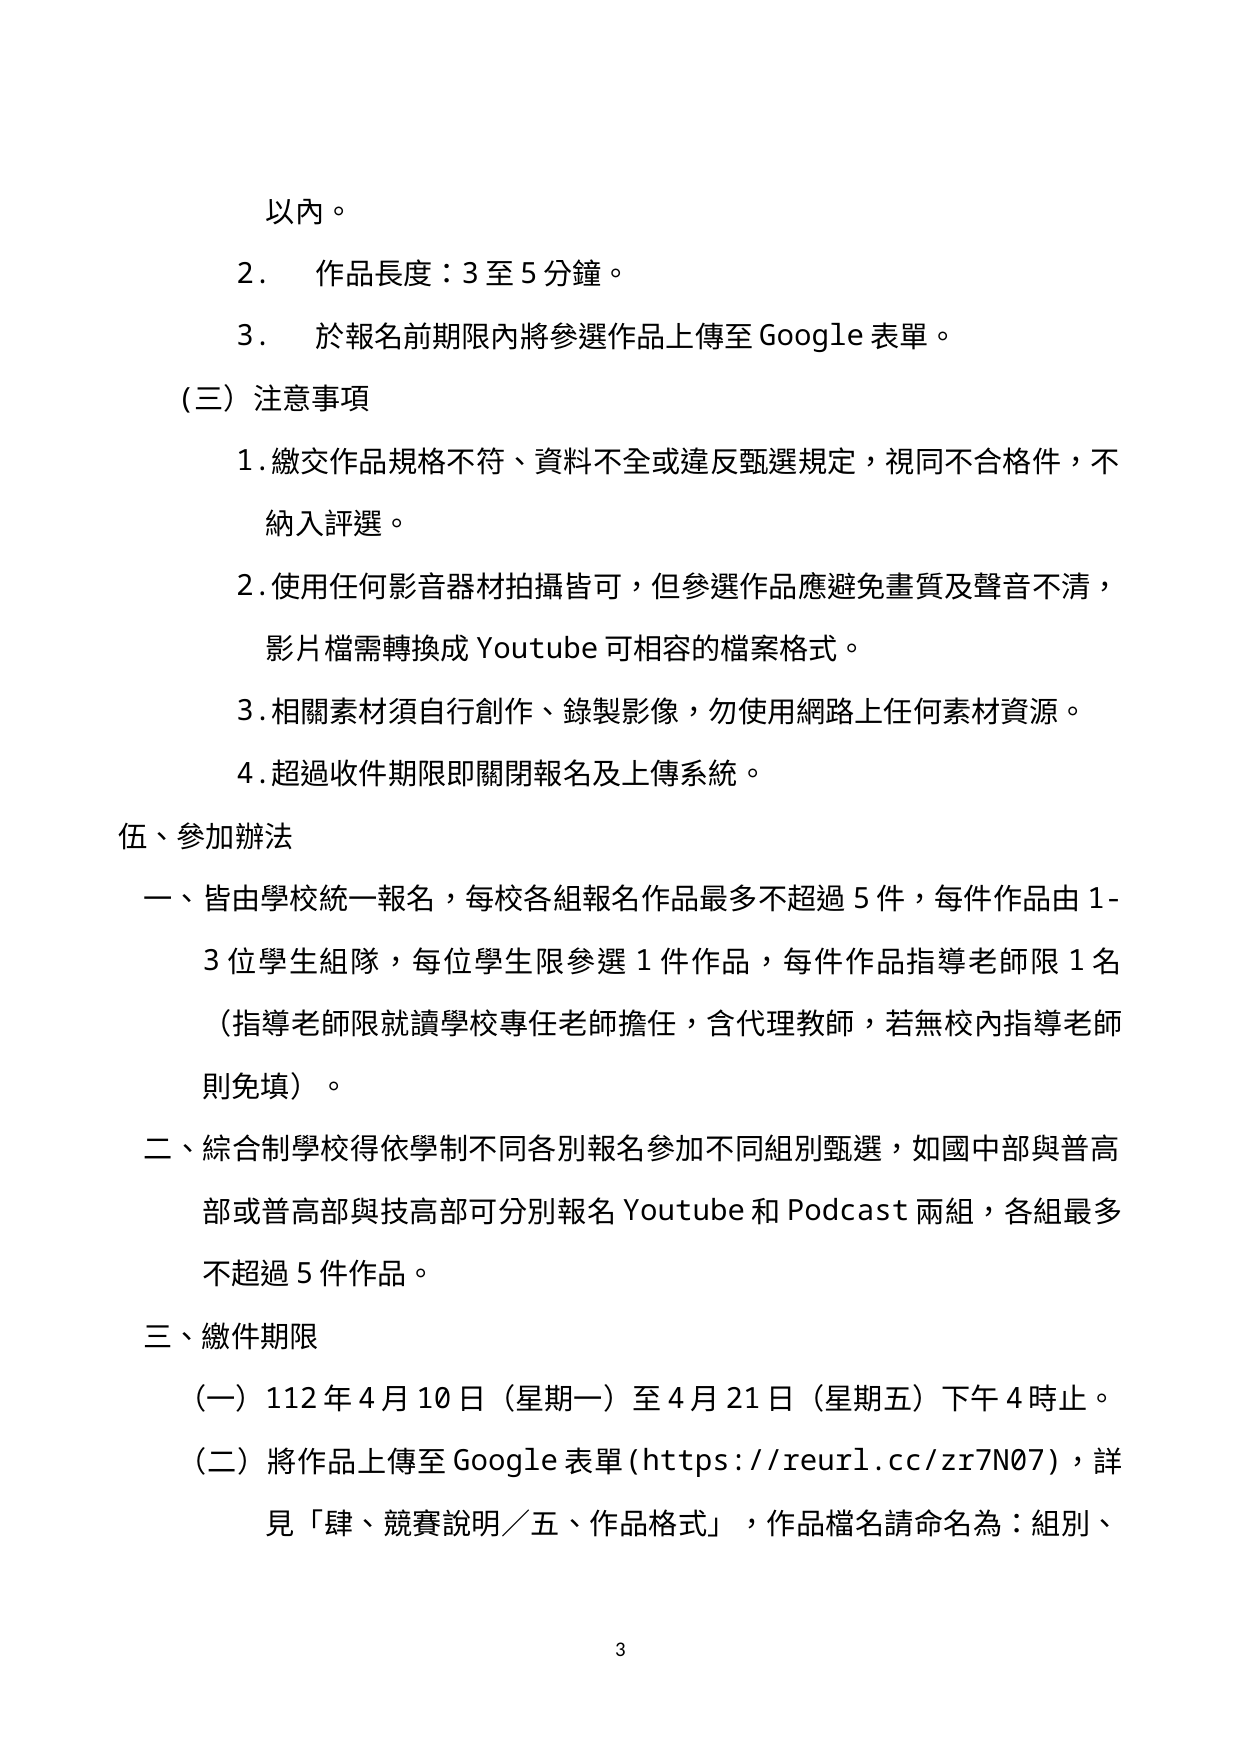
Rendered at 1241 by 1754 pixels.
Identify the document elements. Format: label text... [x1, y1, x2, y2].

text 三、繳件期限 [143, 1293, 1122, 1355]
text 3. 於報名前期限內將參選作品上傳至Google表單。 [236, 293, 1122, 355]
text 4.超過收件期限即關閉報名及上傳系統。 [236, 730, 1122, 793]
text 2. 作品長度：3至5分鐘。 [236, 230, 1122, 293]
text 3.相關素材須自行創作、錄製影像，勿使用網路上任何素材資源。 [236, 668, 1122, 730]
text 2.使用任何影音器材拍攝皆可，但參選作品應避免畫質及聲音不清，影片檔需轉換成Youtube可相容的檔案格式。 [236, 543, 1122, 668]
text 伍、參加辦法 [118, 793, 1122, 855]
text （一）112年4月10日（星期一）至4月21日（星期五）下午4時止。 [118, 1355, 1122, 1418]
text (三）注意事項 [118, 355, 1181, 418]
text 二、綜合制學校得依學制不同各別報名參加不同組別甄選，如國中部與普高部或普高部與技高部可分別報名Youtube和Podcast兩組，各組最多不超過5件作品。 [143, 1105, 1122, 1293]
text 以內。 [236, 168, 1122, 230]
text 1.繳交作品規格不符、資料不全或違反甄選規定，視同不合格件，不納入評選。 [236, 418, 1122, 543]
text （二）將作品上傳至Google表單(https://reurl.cc/zr7N07)，詳見「肆、競賽說明／五、作品格式」，作品檔名請命名為：組別、 [177, 1418, 1122, 1543]
text 一、皆由學校統一報名，每校各組報名作品最多不超過5件，每件作品由1-3位學生組隊，每位學生限參選1件作品，每件作品指導老師限1名（指導老師限就讀學校專任老師擔任，含代理教師，若無校內指導老師則免填）。 [143, 855, 1122, 1105]
